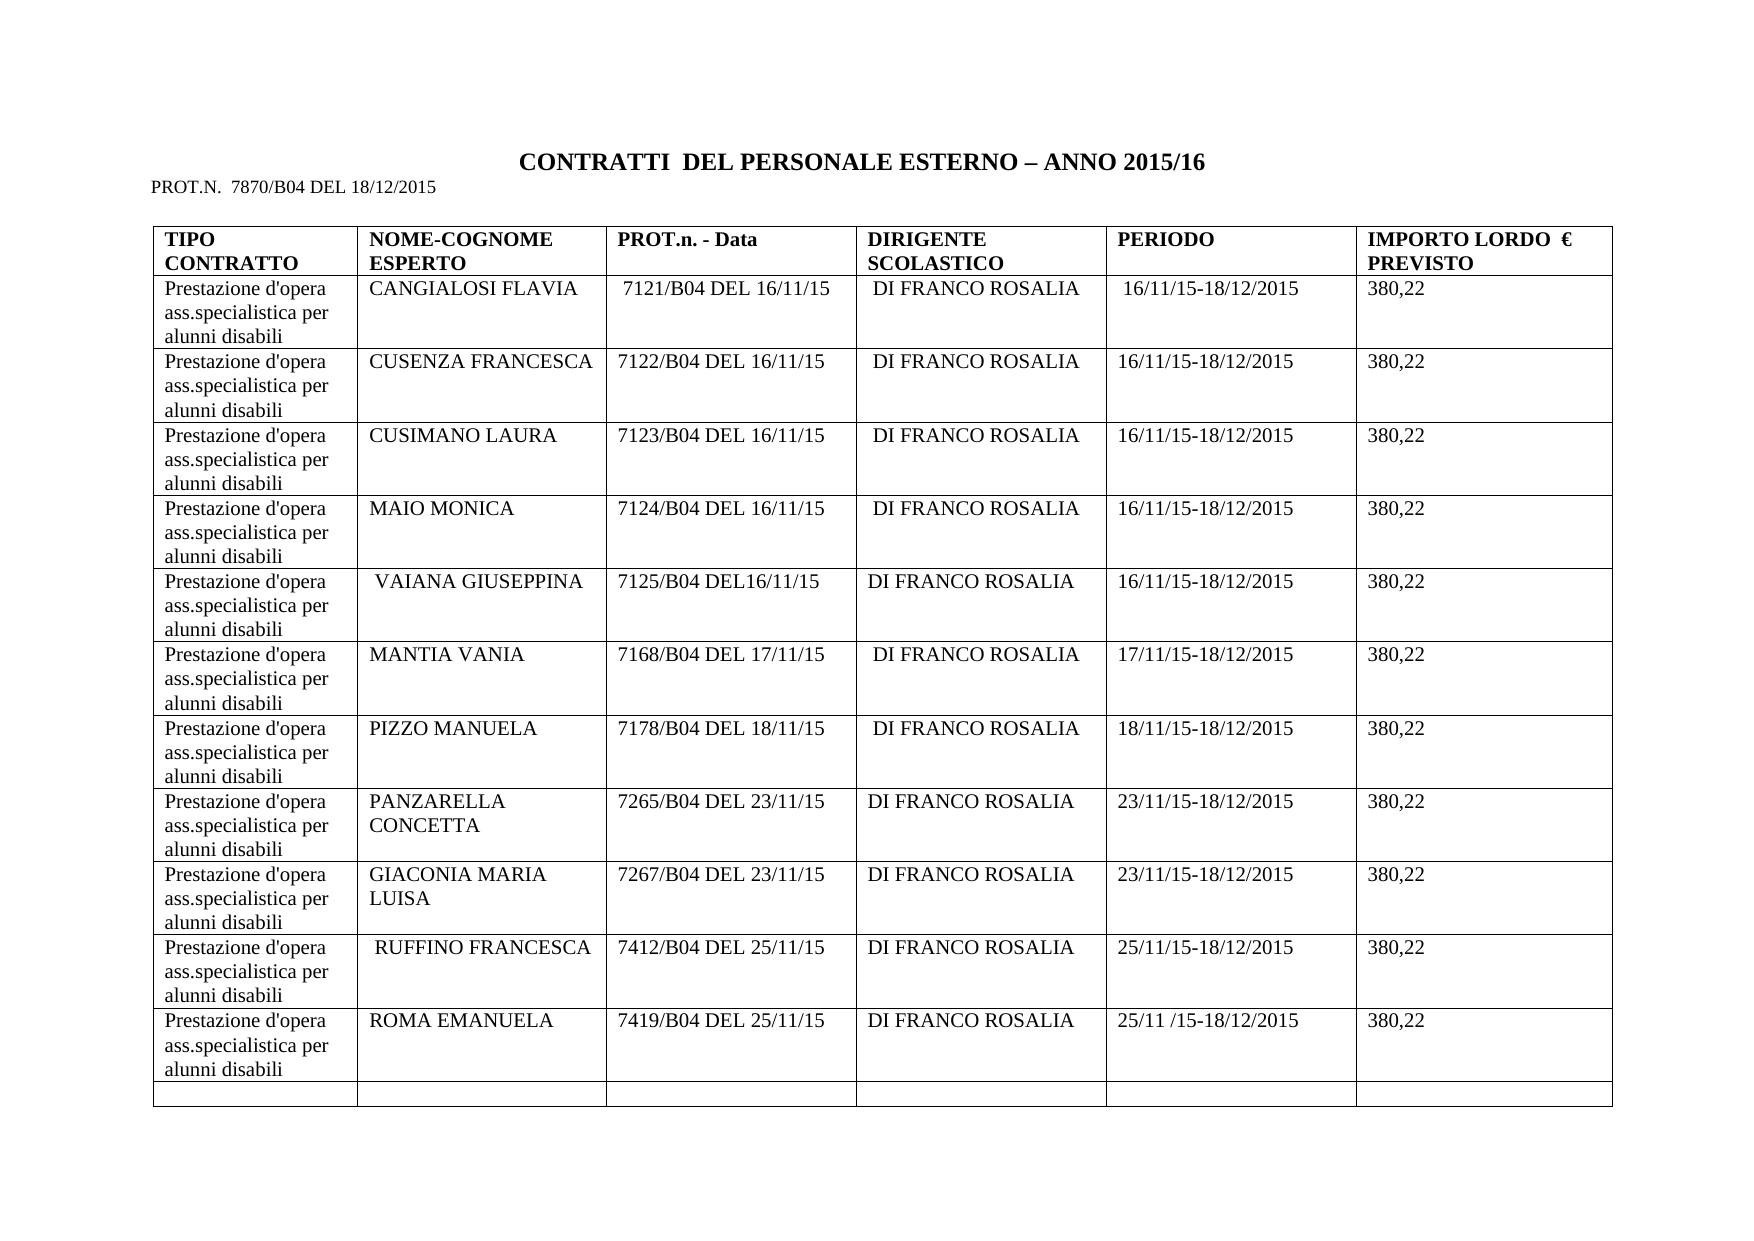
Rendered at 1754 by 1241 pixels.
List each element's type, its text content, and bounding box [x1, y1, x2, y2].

table_cell [154, 1082, 357, 1106]
table_cell Prestazione d'opera ass.specialistica per alunni disabili [154, 349, 357, 422]
table_cell 23/11/15-18/12/2015 [1107, 789, 1356, 861]
table_cell Prestazione d'opera ass.specialistica per alunni disabili [154, 569, 357, 641]
table_cell DI FRANCO ROSALIA [857, 349, 1106, 422]
table_cell 16/11/15-18/12/2015 [1107, 423, 1356, 495]
table_cell Prestazione d'opera ass.specialistica per alunni disabili [154, 935, 357, 1007]
table_cell DI FRANCO ROSALIA [857, 935, 1106, 1007]
table_cell 380,22 [1357, 496, 1612, 568]
table_cell Prestazione d'opera ass.specialistica per alunni disabili [154, 276, 357, 348]
table_cell PIZZO MANUELA [358, 716, 606, 788]
table_cell 16/11/15-18/12/2015 [1107, 349, 1356, 422]
table_cell Prestazione d'opera ass.specialistica per alunni disabili [154, 642, 357, 714]
table_cell [1357, 1082, 1612, 1106]
table_cell CANGIALOSI FLAVIA [358, 276, 606, 348]
table_cell 380,22 [1357, 423, 1612, 495]
table_cell DI FRANCO ROSALIA [857, 569, 1106, 641]
table_cell 23/11/15-18/12/2015 [1107, 862, 1356, 934]
table_cell 7178/B04 DEL 18/11/15 [607, 716, 856, 788]
table_header DIRIGENTE SCOLASTICO [857, 227, 1106, 275]
table_cell 380,22 [1357, 862, 1612, 934]
table_cell DI FRANCO ROSALIA [857, 789, 1106, 861]
table_cell [1107, 1082, 1356, 1106]
table_cell DI FRANCO ROSALIA [857, 716, 1106, 788]
table_cell MANTIA VANIA [358, 642, 606, 714]
table_cell 7121/B04 DEL 16/11/15 [607, 276, 856, 348]
table_cell [857, 1082, 1106, 1106]
table_header NOME-COGNOME ESPERTO [358, 227, 606, 275]
table_cell DI FRANCO ROSALIA [857, 423, 1106, 495]
table_cell Prestazione d'opera ass.specialistica per alunni disabili [154, 496, 357, 568]
table_cell 7168/B04 DEL 17/11/15 [607, 642, 856, 714]
table_cell VAIANA GIUSEPPINA [358, 569, 606, 641]
table_cell CUSENZA FRANCESCA [358, 349, 606, 422]
table_cell 7267/B04 DEL 23/11/15 [607, 862, 856, 934]
table_cell Prestazione d'opera ass.specialistica per alunni disabili [154, 789, 357, 861]
table_cell 380,22 [1357, 935, 1612, 1007]
table_cell 380,22 [1357, 349, 1612, 422]
table_cell DI FRANCO ROSALIA [857, 862, 1106, 934]
table_cell 380,22 [1357, 789, 1612, 861]
table_cell Prestazione d'opera ass.specialistica per alunni disabili [154, 716, 357, 788]
table_header PROT.n. - Data [607, 227, 856, 275]
table_cell 380,22 [1357, 716, 1612, 788]
table_cell [607, 1082, 856, 1106]
table_cell ROMA EMANUELA [358, 1009, 606, 1081]
table_cell 16/11/15-18/12/2015 [1107, 496, 1356, 568]
table_cell Prestazione d'opera ass.specialistica per alunni disabili [154, 1009, 357, 1081]
table_header PERIODO [1107, 227, 1356, 275]
table_cell 16/11/15-18/12/2015 [1107, 276, 1356, 348]
table_cell 7122/B04 DEL 16/11/15 [607, 349, 856, 422]
table_cell 7412/B04 DEL 25/11/15 [607, 935, 856, 1007]
table_header TIPO CONTRATTO [154, 227, 357, 275]
table_cell 380,22 [1357, 569, 1612, 641]
table_cell GIACONIA MARIA LUISA [358, 862, 606, 934]
table_cell Prestazione d'opera ass.specialistica per alunni disabili [154, 862, 357, 934]
table_cell DI FRANCO ROSALIA [857, 1009, 1106, 1081]
table_cell 380,22 [1357, 276, 1612, 348]
table_cell 25/11 /15-18/12/2015 [1107, 1009, 1356, 1081]
text PROT.N. 7870/B04 DEL 18/12/2015 [118, 176, 1606, 197]
table_cell 7419/B04 DEL 25/11/15 [607, 1009, 856, 1081]
table_cell CUSIMANO LAURA [358, 423, 606, 495]
table_cell PANZARELLA CONCETTA [358, 789, 606, 861]
table_cell [358, 1082, 606, 1106]
table_cell MAIO MONICA [358, 496, 606, 568]
table_cell 7124/B04 DEL 16/11/15 [607, 496, 856, 568]
table_cell 18/11/15-18/12/2015 [1107, 716, 1356, 788]
table_cell 16/11/15-18/12/2015 [1107, 569, 1356, 641]
table_cell 7123/B04 DEL 16/11/15 [607, 423, 856, 495]
table_cell DI FRANCO ROSALIA [857, 276, 1106, 348]
table_cell 25/11/15-18/12/2015 [1107, 935, 1356, 1007]
table_cell 7265/B04 DEL 23/11/15 [607, 789, 856, 861]
table_cell DI FRANCO ROSALIA [857, 642, 1106, 714]
table_cell DI FRANCO ROSALIA [857, 496, 1106, 568]
table_cell 17/11/15-18/12/2015 [1107, 642, 1356, 714]
table_cell 7125/B04 DEL16/11/15 [607, 569, 856, 641]
table_cell RUFFINO FRANCESCA [358, 935, 606, 1007]
table_cell 380,22 [1357, 1009, 1612, 1081]
table_cell Prestazione d'opera ass.specialistica per alunni disabili [154, 423, 357, 495]
table_cell 380,22 [1357, 642, 1612, 714]
table_header IMPORTO LORDO € PREVISTO [1357, 227, 1612, 275]
text CONTRATTI DEL PERSONALE ESTERNO – ANNO 2015/16 [118, 147, 1606, 176]
